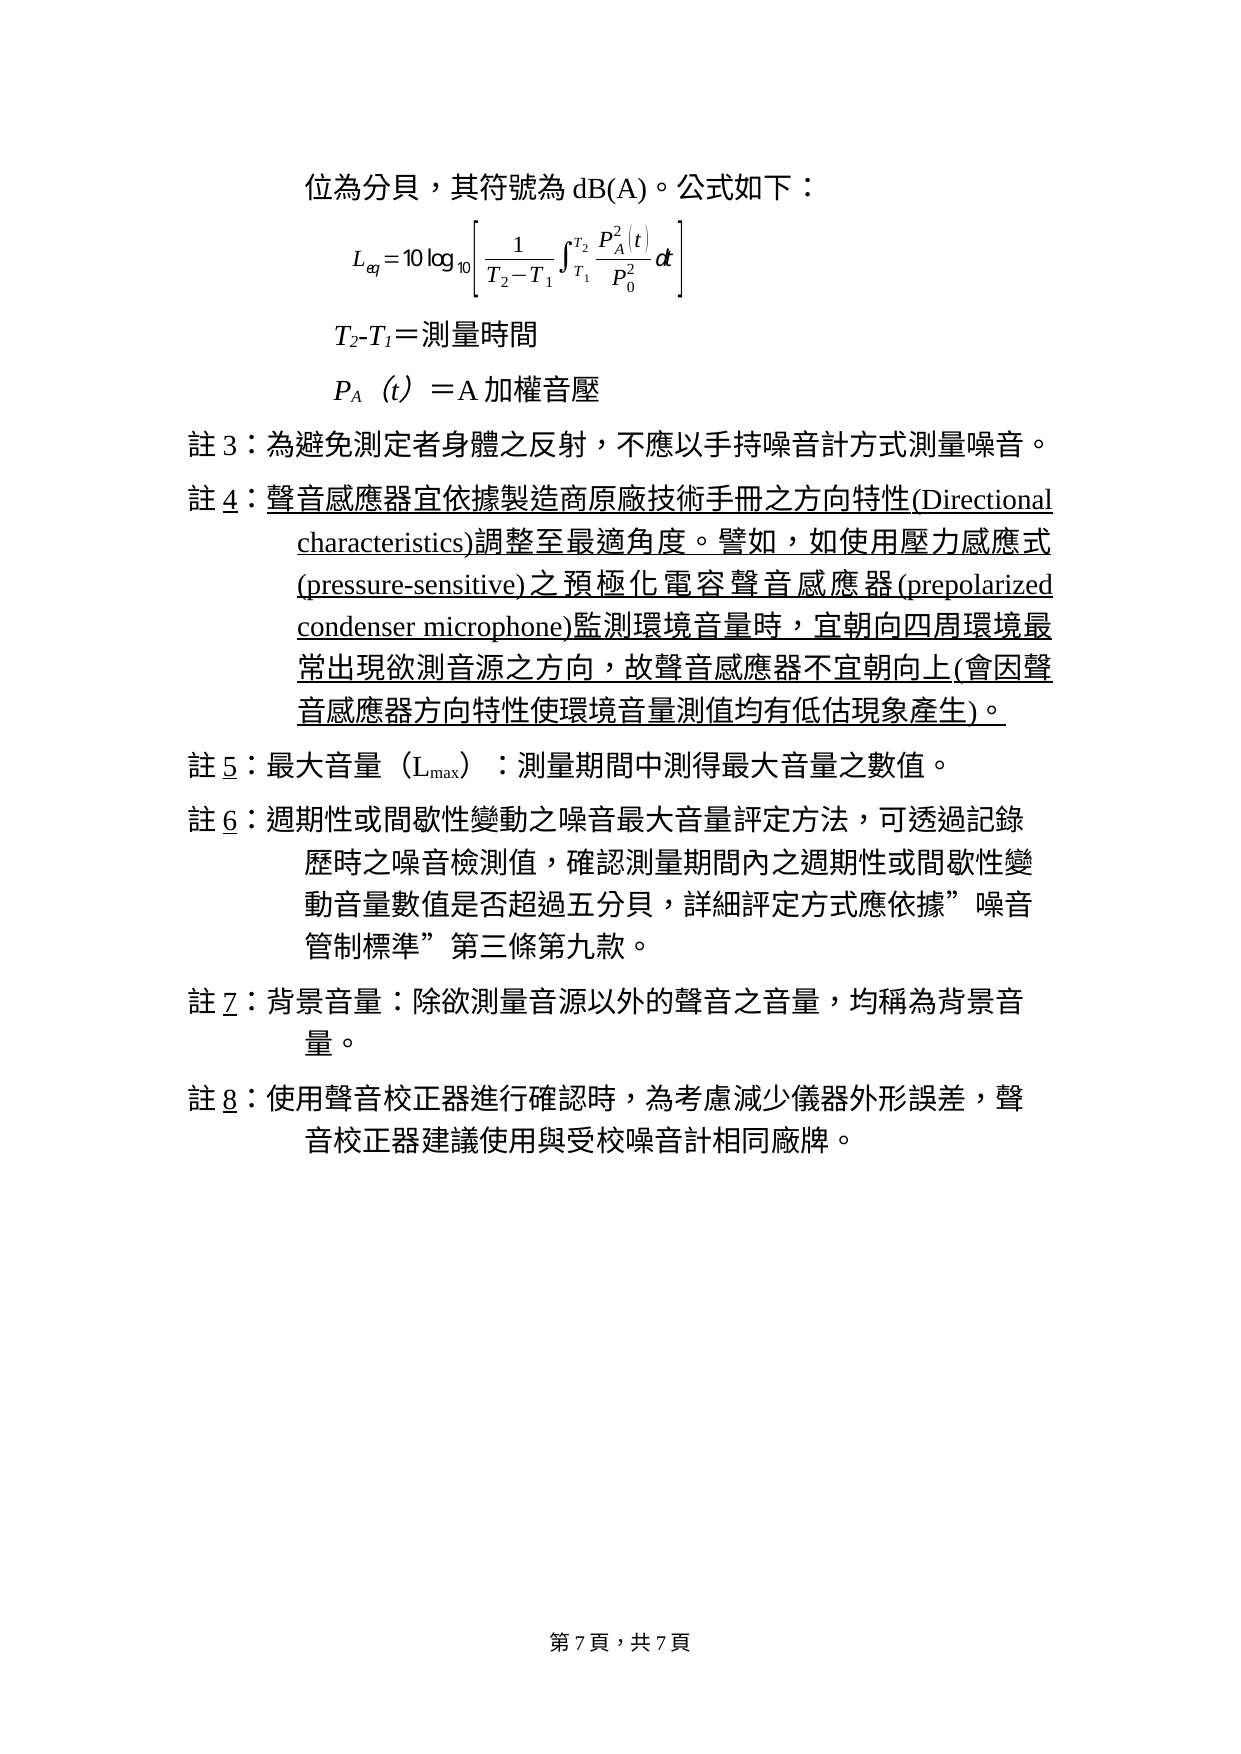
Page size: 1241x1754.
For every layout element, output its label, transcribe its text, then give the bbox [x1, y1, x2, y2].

text PA（t）＝A加權音壓 [187, 366, 1053, 408]
text 註6：週期性或間歇性變動之噪音最大音量評定方法，可透過記錄歷時之噪音檢測值，確認測量期間內之週期性或間歇性變動音量數值是否超過五分貝，詳細評定方式應依據”噪音管制標準”第三條第九款。 [187, 797, 1053, 966]
text 註7：背景音量：除欲測量音源以外的聲音之音量，均稱為背景音量。 [187, 978, 1053, 1063]
text 註5：最大音量（Lmax）：測量期間中測得最大音量之數值。 [187, 742, 1053, 784]
text 註4：聲音感應器宜依據製造商原廠技術手冊之方向特性(Directional characteristics)調整至最適角度。譬如，如使用壓力感應式(pressure-sensitive)之預極化電容聲音感應器(prepolarized condenser microphone)監測環境音量時，宜朝向四周環境最常出現欲測音源之方向，故聲音感應器不宜朝向上(會因聲音感應器方向特性使環境音量測值均有低估現象產生)。 [187, 476, 1053, 729]
text 位為分貝，其符號為dB(A)。公式如下： [187, 164, 1053, 207]
text 註8：使用聲音校正器進行確認時，為考慮減少儀器外形誤差，聲音校正器建議使用與受校噪音計相同廠牌。 [187, 1076, 1053, 1160]
text T2-T1＝測量時間 [187, 311, 1053, 354]
text 註3：為避免測定者身體之反射，不應以手持噪音計方式測量噪音。 [187, 421, 1053, 463]
